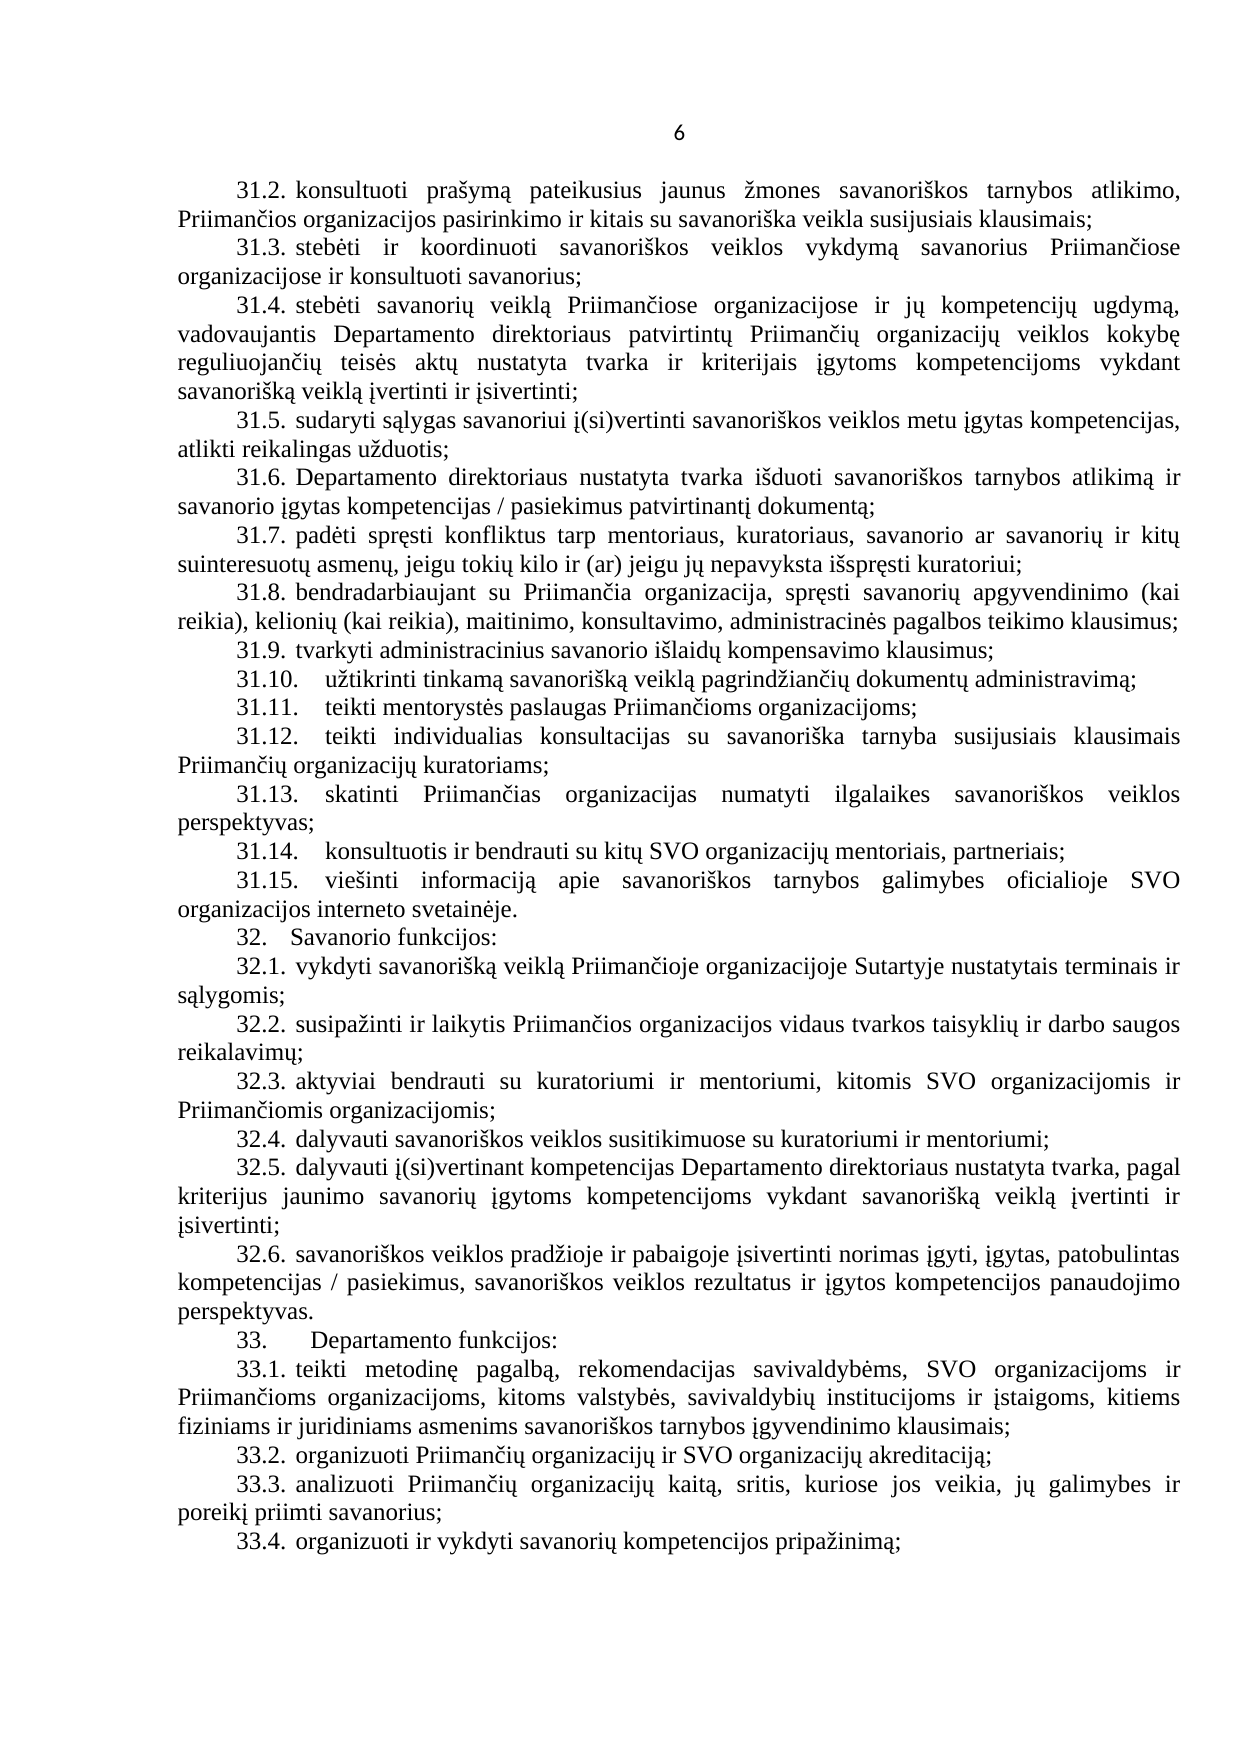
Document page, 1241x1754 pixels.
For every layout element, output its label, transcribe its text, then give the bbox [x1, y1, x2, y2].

text 32.2. susipažinti ir laikytis Priimančios organizacijos vidaus tvarkos taisyklių ir darbo saugos reikalavimų; [177, 1009, 1181, 1066]
text 31.11. teikti mentorystės paslaugas Priimančioms organizacijoms; [177, 692, 1181, 721]
text 33.2. organizuoti Priimančių organizacijų ir SVO organizacijų akreditaciją; [177, 1440, 1181, 1469]
text 32.3. aktyviai bendrauti su kuratoriumi ir mentoriumi, kitomis SVO organizacijomis ir Priimančiomis organizacijomis; [177, 1066, 1181, 1124]
text 31.2. konsultuoti prašymą pateikusius jaunus žmones savanoriškos tarnybos atlikimo, Priimančios organizacijos pasirinkimo ir kitais su savanoriška veikla susijusiais klausimais; [177, 175, 1181, 232]
text 32.5. dalyvauti į(si)vertinant kompetencijas Departamento direktoriaus nustatyta tvarka, pagal kriterijus jaunimo savanorių įgytoms kompetencijoms vykdant savanorišką veiklą įvertinti ir įsivertinti; [177, 1152, 1181, 1239]
text 32. Savanorio funkcijos: [177, 922, 1181, 951]
text 31.9. tvarkyti administracinius savanorio išlaidų kompensavimo klausimus; [177, 635, 1181, 664]
text 31.14. konsultuotis ir bendrauti su kitų SVO organizacijų mentoriais, partneriais; [177, 836, 1181, 865]
text 31.8. bendradarbiaujant su Priimančia organizacija, spręsti savanorių apgyvendinimo (kai reikia), kelionių (kai reikia), maitinimo, konsultavimo, administracinės pagalbos teikimo klausimus; [177, 577, 1181, 635]
text 31.15. viešinti informaciją apie savanoriškos tarnybos galimybes oficialioje SVO organizacijos interneto svetainėje. [177, 865, 1181, 922]
text 31.13. skatinti Priimančias organizacijas numatyti ilgalaikes savanoriškos veiklos perspektyvas; [177, 779, 1181, 836]
text 32.4. dalyvauti savanoriškos veiklos susitikimuose su kuratoriumi ir mentoriumi; [177, 1124, 1181, 1152]
text 33.4. organizuoti ir vykdyti savanorių kompetencijos pripažinimą; [177, 1526, 1181, 1555]
text 32.1. vykdyti savanorišką veiklą Priimančioje organizacijoje Sutartyje nustatytais terminais ir sąlygomis; [177, 951, 1181, 1009]
text 33.1. teikti metodinę pagalbą, rekomendacijas savivaldybėms, SVO organizacijoms ir Priimančioms organizacijoms, kitoms valstybės, savivaldybių institucijoms ir įstaigoms, kitiems fiziniams ir juridiniams asmenims savanoriškos tarnybos įgyvendinimo klausimais; [177, 1354, 1181, 1440]
text 31.10. užtikrinti tinkamą savanorišką veiklą pagrindžiančių dokumentų administravimą; [177, 664, 1181, 692]
text 31.4. stebėti savanorių veiklą Priimančiose organizacijose ir jų kompetencijų ugdymą, vadovaujantis Departamento direktoriaus patvirtintų Priimančių organizacijų veiklos kokybę reguliuojančių teisės aktų nustatyta tvarka ir kriterijais įgytoms kompetencijoms vykdant savanorišką veiklą įvertinti ir įsivertinti; [177, 290, 1181, 405]
text 31.3. stebėti ir koordinuoti savanoriškos veiklos vykdymą savanorius Priimančiose organizacijose ir konsultuoti savanorius; [177, 232, 1181, 290]
text 32.6. savanoriškos veiklos pradžioje ir pabaigoje įsivertinti norimas įgyti, įgytas, patobulintas kompetencijas / pasiekimus, savanoriškos veiklos rezultatus ir įgytos kompetencijos panaudojimo perspektyvas. [177, 1239, 1181, 1325]
text 33. Departamento funkcijos: [177, 1325, 1181, 1354]
text 33.3. analizuoti Priimančių organizacijų kaitą, sritis, kuriose jos veikia, jų galimybes ir poreikį priimti savanorius; [177, 1469, 1181, 1526]
text 31.12. teikti individualias konsultacijas su savanoriška tarnyba susijusiais klausimais Priimančių organizacijų kuratoriams; [177, 721, 1181, 779]
text 31.5. sudaryti sąlygas savanoriui į(si)vertinti savanoriškos veiklos metu įgytas kompetencijas, atlikti reikalingas užduotis; [177, 405, 1181, 462]
text 31.7. padėti spręsti konfliktus tarp mentoriaus, kuratoriaus, savanorio ar savanorių ir kitų suinteresuotų asmenų, jeigu tokių kilo ir (ar) jeigu jų nepavyksta išspręsti kuratoriui; [177, 520, 1181, 577]
text 31.6. Departamento direktoriaus nustatyta tvarka išduoti savanoriškos tarnybos atlikimą ir savanorio įgytas kompetencijas / pasiekimus patvirtinantį dokumentą; [177, 462, 1181, 520]
